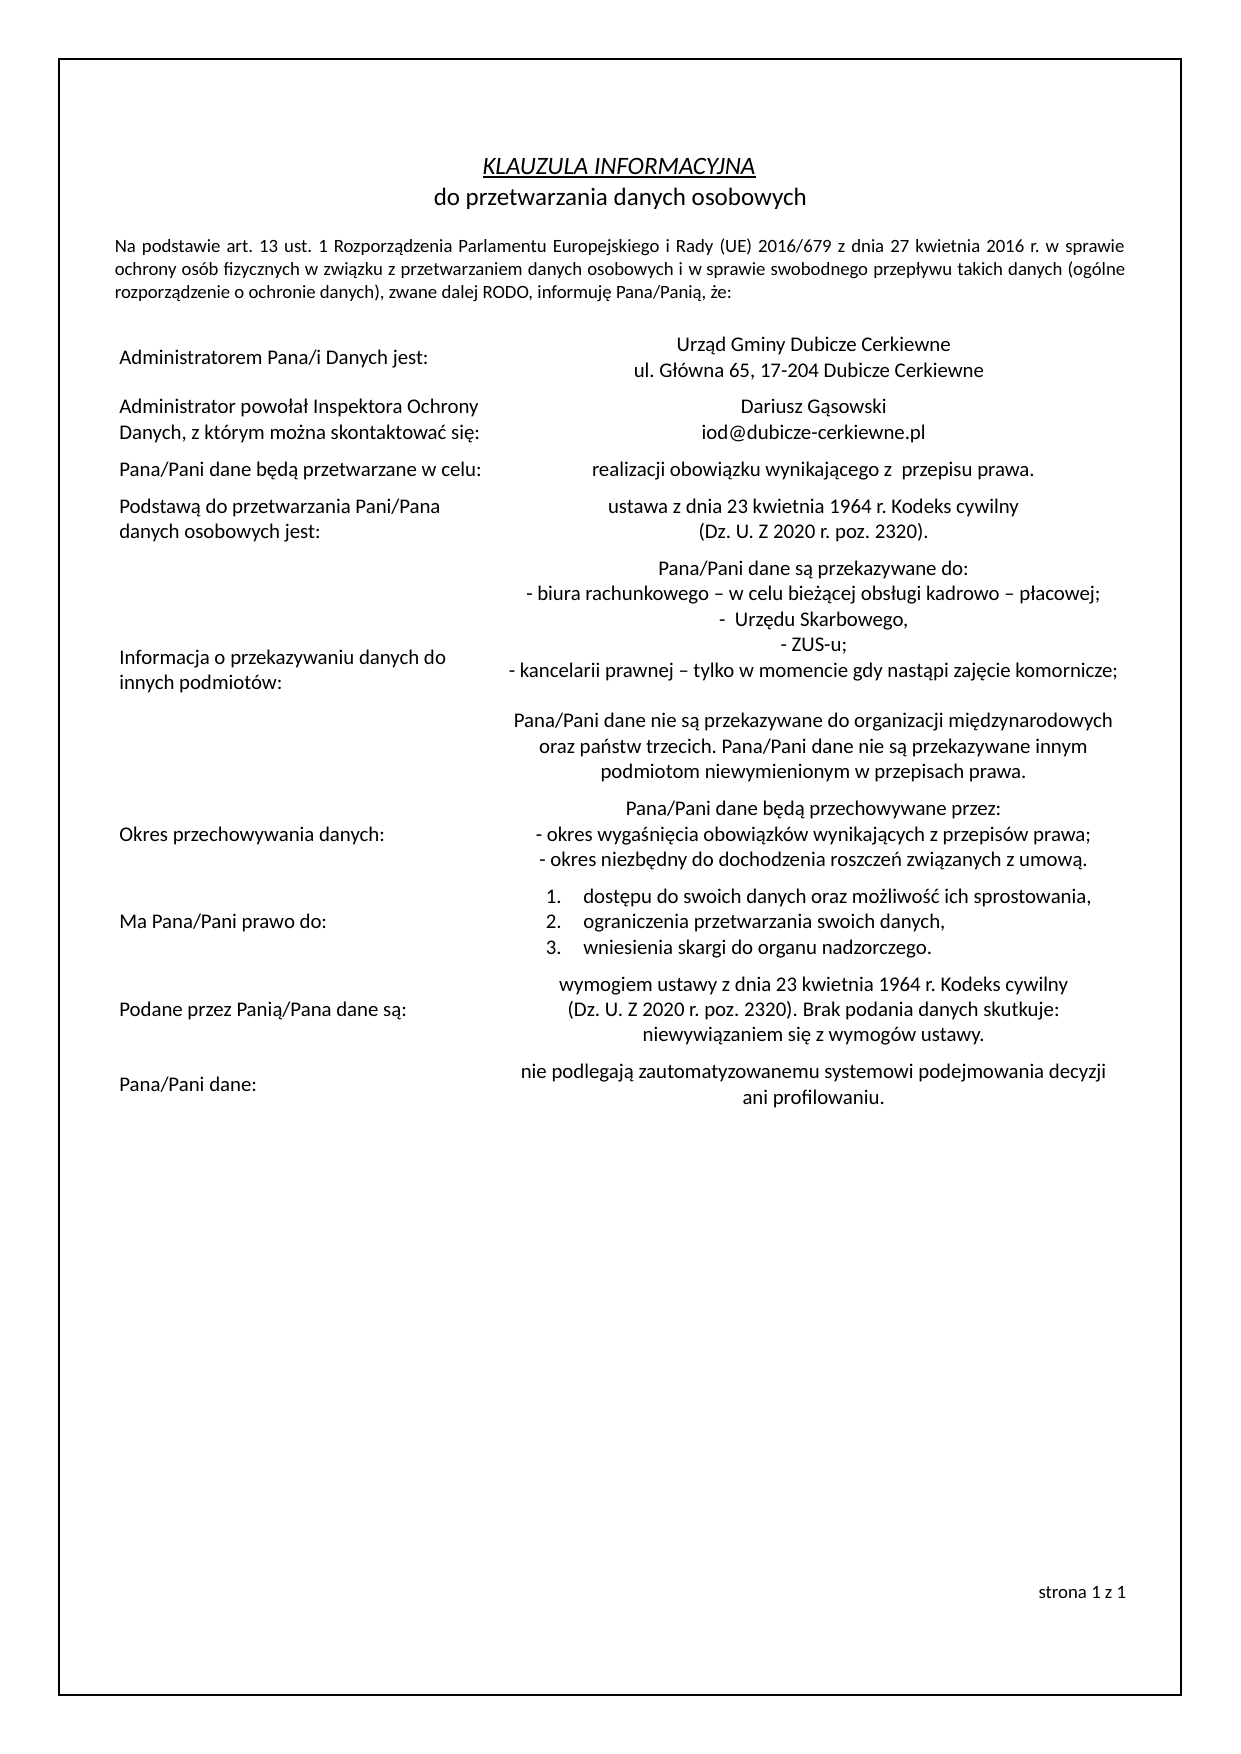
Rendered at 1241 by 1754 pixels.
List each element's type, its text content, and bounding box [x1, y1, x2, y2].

table_cell Pana/Pani dane są przekazywane do: - biura rachunkowego – w celu bieżącej obsługi kadrowo – płacowej; - Urzędu Skarbowego, - ZUS-u; - kancelarii prawnej – tylko w momencie gdy nastąpi zajęcie komornicze; Pana/Pani dane nie są przekazywane do organizacji międzynarodowych oraz państw trzecich. Pana/Pani dane nie są przekazywane innym podmiotom niewymienionym w przepisach prawa. [503, 550, 1125, 790]
table_header Administratorem Pana/i Danych jest: [114, 326, 502, 388]
table_cell Informacja o przekazywaniu danych do innych podmiotów: [114, 550, 502, 790]
table_cell ustawa z dnia 23 kwietnia 1964 r. Kodeks cywilny (Dz. U. Z 2020 r. poz. 2320). [503, 487, 1125, 549]
table_cell dostępu do swoich danych oraz możliwość ich sprostowania, ograniczenia przetwarzania swoich danych, wniesienia skargi do organu nadzorczego. [503, 878, 1125, 965]
text Na podstawie art. 13 ust. 1 Rozporządzenia Parlamentu Europejskiego i Rady (UE) 2016/679 z dnia 27 kwietnia 2016 r. w sprawie ochrony osób fizycznych w związku z przetwarzaniem danych osobowych i w sprawie swobodnego przepływu takich danych (ogólne rozporządzenie o ochronie danych), zwane dalej RODO, informuję Pana/Panią, że: [114, 234, 1126, 303]
table_cell Okres przechowywania danych: [114, 790, 502, 877]
table_cell Podane przez Panią/Pana dane są: [114, 965, 502, 1053]
table_cell realizacji obowiązku wynikającego z przepisu prawa. [503, 450, 1125, 487]
table_cell Pana/Pani dane będą przetwarzane w celu: [114, 450, 502, 487]
table_cell nie podlegają zautomatyzowanemu systemowi podejmowania decyzji ani profilowaniu. [503, 1053, 1125, 1115]
table_cell Podstawą do przetwarzania Pani/Pana danych osobowych jest: [114, 487, 502, 549]
table_cell wymogiem ustawy z dnia 23 kwietnia 1964 r. Kodeks cywilny (Dz. U. Z 2020 r. poz. 2320). Brak podania danych skutkuje: niewywiązaniem się z wymogów ustawy. [503, 965, 1125, 1053]
table_cell Pana/Pani dane: [114, 1053, 502, 1115]
table_cell Dariusz Gąsowski iod@dubicze-cerkiewne.pl [503, 388, 1125, 450]
table_cell Pana/Pani dane będą przechowywane przez: - okres wygaśnięcia obowiązków wynikających z przepisów prawa; - okres niezbędny do dochodzenia roszczeń związanych z umową. [503, 790, 1125, 877]
table_header Urząd Gminy Dubicze Cerkiewne ul. Główna 65, 17-204 Dubicze Cerkiewne [503, 326, 1125, 388]
table_cell Ma Pana/Pani prawo do: [114, 878, 502, 965]
table_cell Administrator powołał Inspektora Ochrony Danych, z którym można skontaktować się: [114, 388, 502, 450]
text KLAUZULA INFORMACYJNA do przetwarzania danych osobowych [114, 150, 1126, 211]
